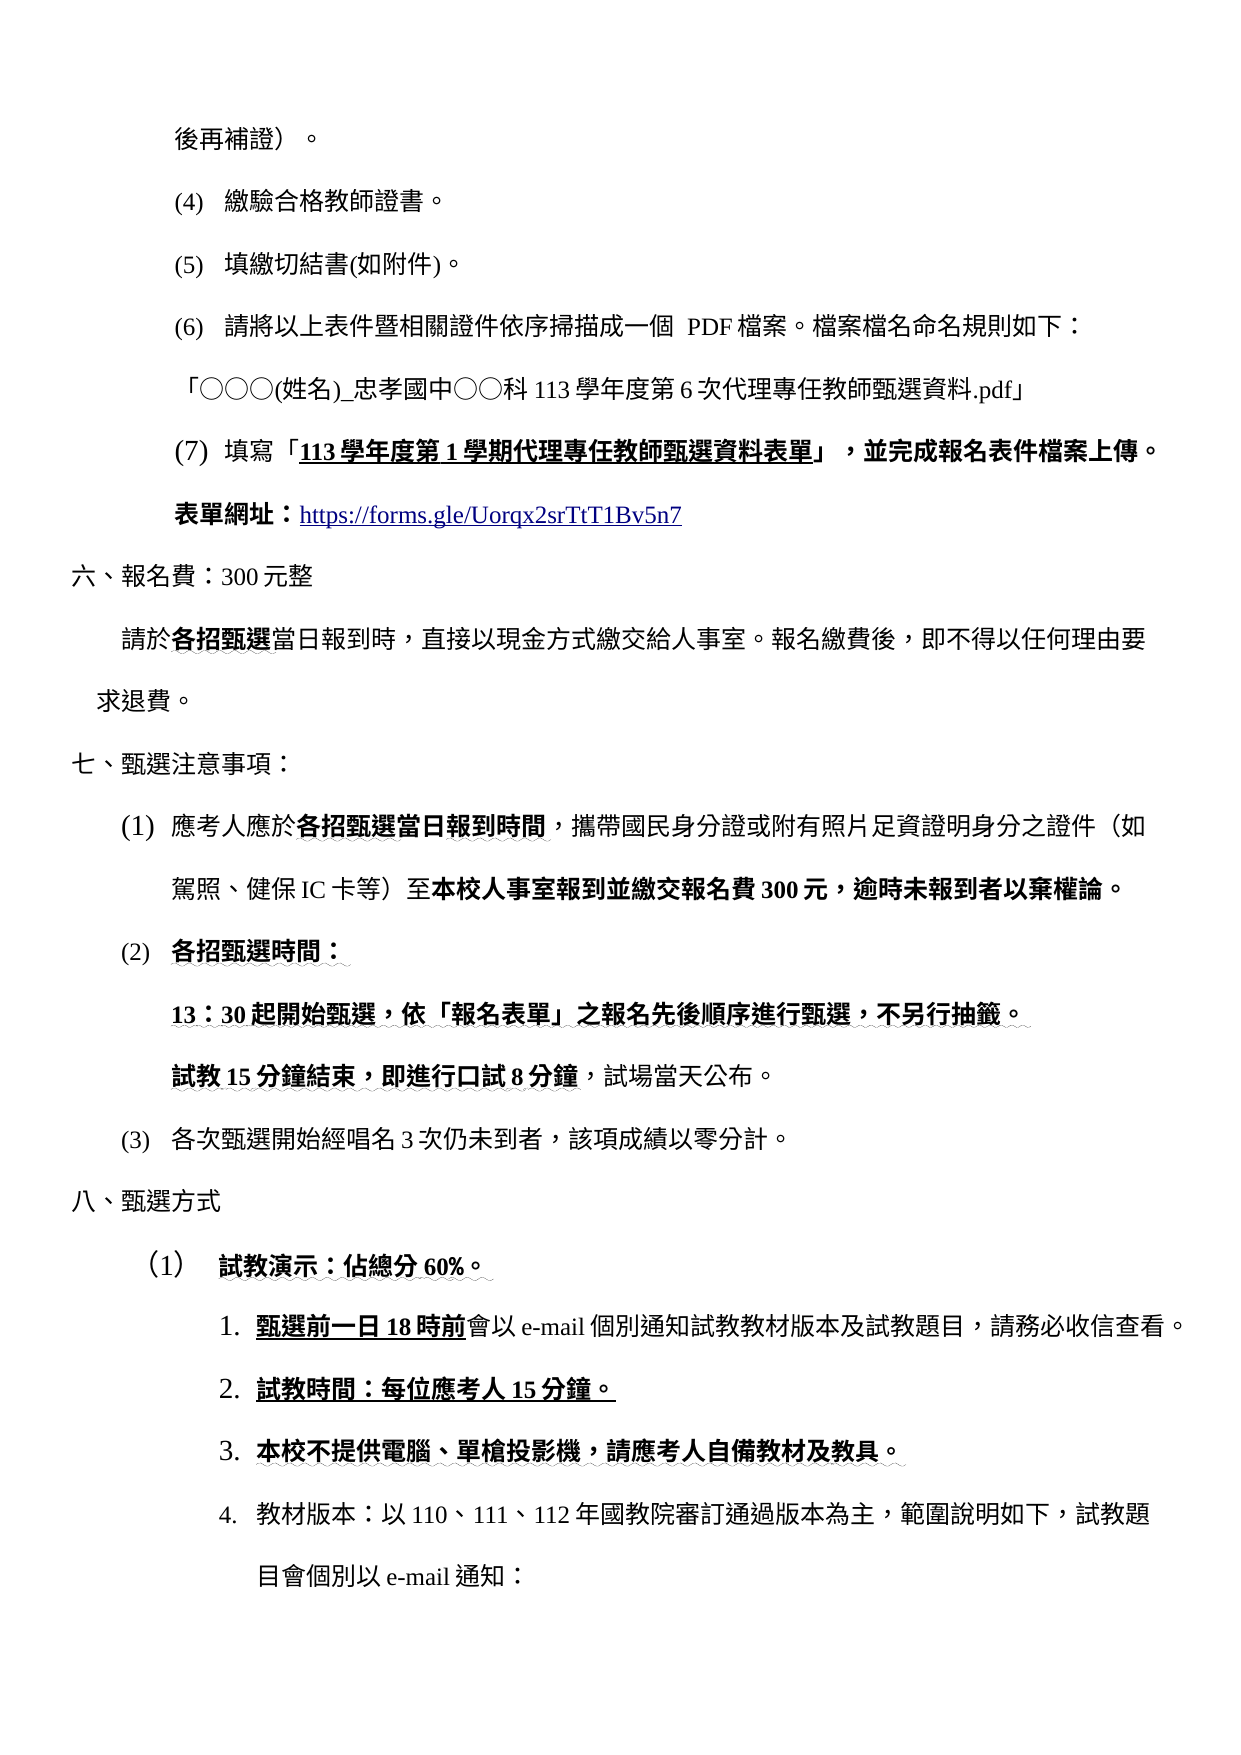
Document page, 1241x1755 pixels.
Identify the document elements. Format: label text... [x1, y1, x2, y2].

list 試教時間：每位應考人15分鐘。 [218, 1346, 1169, 1408]
text 六、報名費：300元整 [71, 533, 1169, 596]
list 本校不提供電腦、單槍投影機，請應考人自備教材及教具。 [218, 1408, 1169, 1471]
list 各招甄選時間： [121, 908, 1169, 971]
list 繳驗合格教師證書。 [174, 158, 1169, 221]
list 請將以上表件暨相關證件依序掃描成一個 PDF檔案。檔案檔名命名規則如下： [174, 283, 1169, 346]
list 甄選前一日18時前會以e-mail個別通知試教教材版本及試教題目，請務必收信查看。 [218, 1283, 1169, 1346]
text 七、甄選注意事項： [71, 721, 1169, 783]
list 應考人應於各招甄選當日報到時間，攜帶國民身分證或附有照片足資證明身分之證件（如駕照、健保IC卡等）至本校人事室報到並繳交報名費300元，逾時未報到者以棄權論。 [121, 783, 1169, 908]
list 填繳切結書(如附件)。 [174, 221, 1169, 283]
text 請於各招甄選當日報到時，直接以現金方式繳交給人事室。報名繳費後，即不得以任何理由要求退費。 [96, 596, 1169, 721]
text 試教15分鐘結束，即進行口試8分鐘，試場當天公布。 [171, 1033, 1169, 1096]
text 表單網址：https://forms.gle/Uorqx2srTtT1Bv5n7 [174, 471, 1169, 533]
text 「○○○(姓名)_忠孝國中○○科113學年度第6次代理專任教師甄選資料.pdf」 [174, 346, 1169, 408]
text 八、甄選方式 [71, 1158, 1169, 1221]
list 後再補證）。 [174, 96, 1169, 158]
text 13：30起開始甄選，依「報名表單」之報名先後順序進行甄選，不另行抽籤。 [171, 971, 1169, 1033]
list 教材版本：以110、111、112年國教院審訂通過版本為主，範圍說明如下，試教題目會個別以e-mail通知： [218, 1471, 1169, 1596]
list 試教演示：佔總分60%。 [130, 1221, 1169, 1283]
list 各次甄選開始經唱名3次仍未到者，該項成績以零分計。 [121, 1096, 1169, 1158]
list 填寫「113學年度第1學期代理專任教師甄選資料表單」，並完成報名表件檔案上傳。 [174, 408, 1169, 471]
